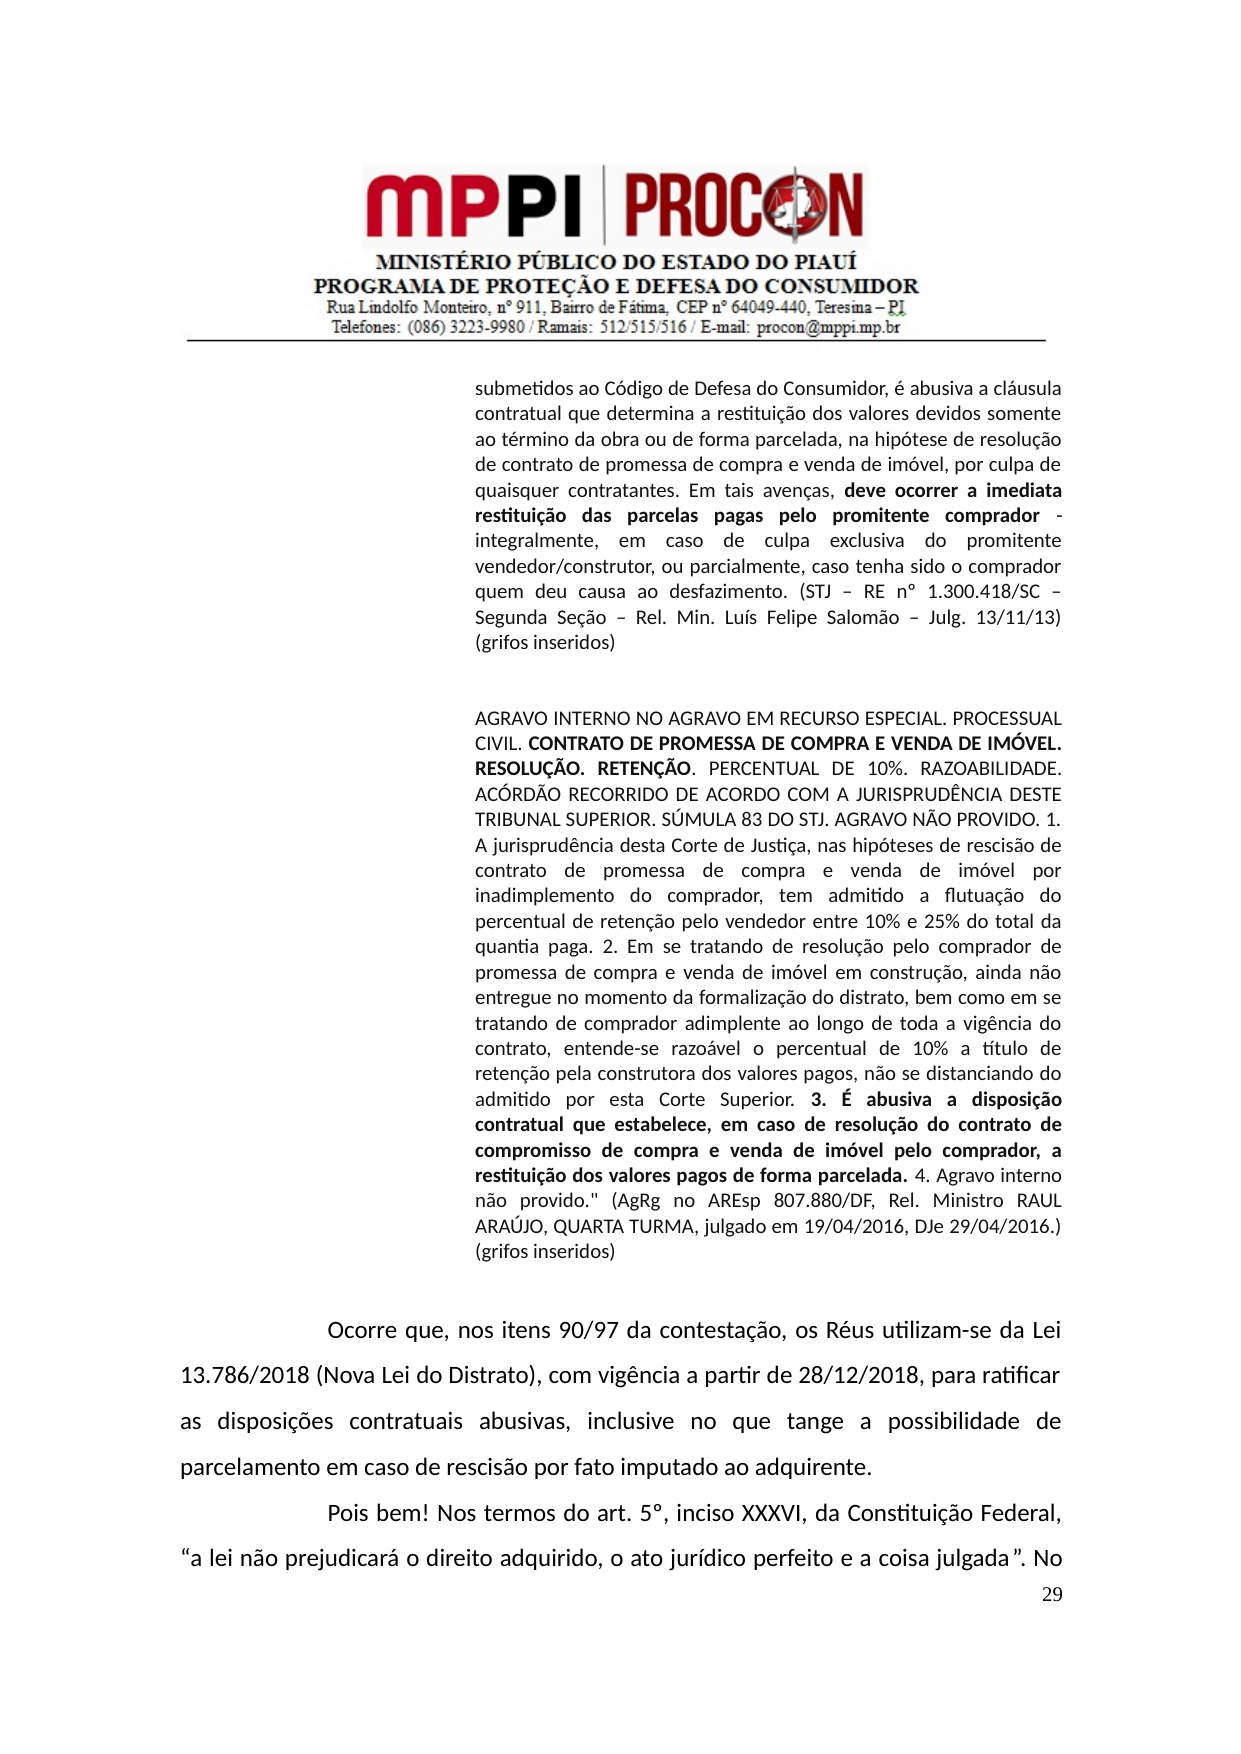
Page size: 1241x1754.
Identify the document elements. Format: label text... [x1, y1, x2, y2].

picture [180, 149, 1062, 350]
text AGRAVO INTERNO NO AGRAVO EM RECURSO ESPECIAL. PROCESSUAL CIVIL. CONTRATO DE PROMESSA DE COMPRA E VENDA DE IMÓVEL. RESOLUÇÃO. RETENÇÃO. PERCENTUAL DE 10%. RAZOABILIDADE. ACÓRDÃO RECORRIDO DE ACORDO COM A JURISPRUDÊNCIA DESTE TRIBUNAL SUPERIOR. SÚMULA 83 DO STJ. AGRAVO NÃO PROVIDO. 1. A jurisprudência desta Corte de Justiça, nas hipóteses de rescisão de contrato de promessa de compra e venda de imóvel por inadimplemento do comprador, tem admitido a flutuação do percentual de retenção pelo vendedor entre 10% e 25% do total da quantia paga. 2. Em se tratando de resolução pelo comprador de promessa de compra e venda de imóvel em construção, ainda não entregue no momento da formalização do distrato, bem como em se tratando de comprador adimplente ao longo de toda a vigência do contrato, entende-se razoável o percentual de 10% a título de retenção pela construtora dos valores pagos, não se distanciando do admitido por esta Corte Superior. 3. É abusiva a disposição contratual que estabelece, em caso de resolução do contrato de compromisso de compra e venda de imóvel pelo comprador, a restituição dos valores pagos de forma parcelada. 4. Agravo interno não provido." (AgRg no AREsp 807.880/DF, Rel. Ministro RAUL ARAÚJO, QUARTA TURMA, julgado em 19/04/2016, DJe 29/04/2016.) (grifos inseridos) [475, 705, 1062, 1264]
text Ocorre que, nos itens 90/97 da contestação, os Réus utilizam-se da Lei 13.786/2018 (Nova Lei do Distrato), com vigência a partir de 28/12/2018, para ratificar as disposições contratuais abusivas, inclusive no que tange a possibilidade de parcelamento em caso de rescisão por fato imputado ao adquirente. [180, 1314, 1062, 1481]
text submetidos ao Código de Defesa do Consumidor, é abusiva a cláusula contratual que determina a restituição dos valores devidos somente ao término da obra ou de forma parcelada, na hipótese de resolução de contrato de promessa de compra e venda de imóvel, por culpa de quaisquer contratantes. Em tais avenças, deve ocorrer a imediata restituição das parcelas pagas pelo promitente comprador - integralmente, em caso de culpa exclusiva do promitente vendedor/construtor, ou parcialmente, caso tenha sido o comprador quem deu causa ao desfazimento. (STJ – RE nº 1.300.418/SC – Segunda Seção – Rel. Min. Luís Felipe Salomão – Julg. 13/11/13) (grifos inseridos) [475, 375, 1062, 655]
text Pois bem! Nos termos do art. 5º, inciso XXXVI, da Constituição Federal, “a lei não prejudicará o direito adquirido, o ato jurídico perfeito e a coisa julgada”. No [180, 1497, 1062, 1573]
